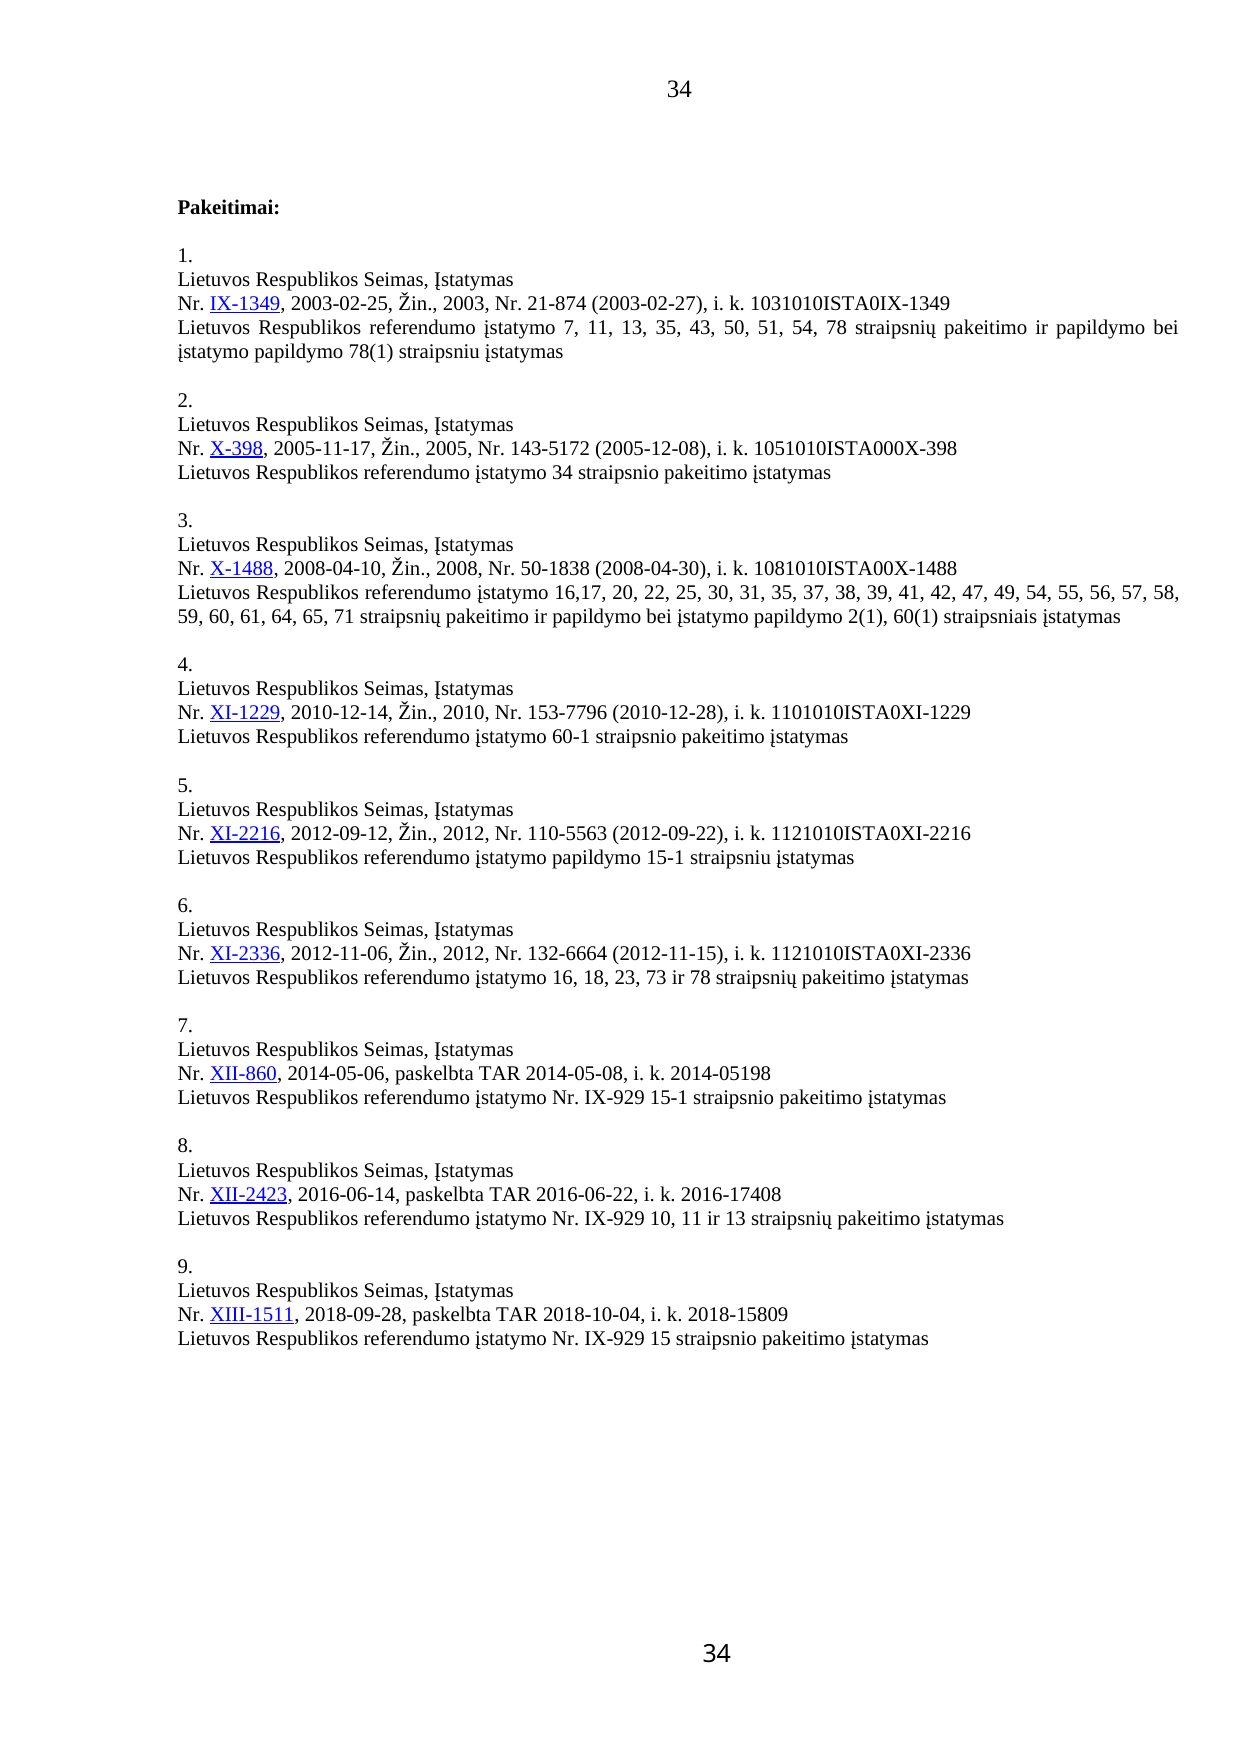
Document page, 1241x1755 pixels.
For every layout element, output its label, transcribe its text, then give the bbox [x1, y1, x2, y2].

text Lietuvos Respublikos Seimas, Įstatymas [177, 1157, 1181, 1182]
text Lietuvos Respublikos Seimas, Įstatymas [177, 797, 1181, 821]
text 3. [177, 508, 1181, 532]
text Nr. XIII-1511, 2018-09-28, paskelbta TAR 2018-10-04, i. k. 2018-15809 [177, 1302, 1181, 1326]
text 2. [177, 387, 1181, 412]
text 4. [177, 652, 1181, 676]
text Nr. XII-2423, 2016-06-14, paskelbta TAR 2016-06-22, i. k. 2016-17408 [177, 1182, 1181, 1206]
text Lietuvos Respublikos Seimas, Įstatymas [177, 1037, 1181, 1061]
text Lietuvos Respublikos referendumo įstatymo 16, 18, 23, 73 ir 78 straipsnių pakeitimo įstatymas [177, 965, 1181, 989]
text Lietuvos Respublikos referendumo įstatymo 60-1 straipsnio pakeitimo įstatymas [177, 724, 1181, 748]
text Lietuvos Respublikos referendumo įstatymo Nr. IX-929 15 straipsnio pakeitimo įstatymas [177, 1326, 1181, 1350]
text Lietuvos Respublikos referendumo įstatymo papildymo 15-1 straipsniu įstatymas [177, 845, 1181, 869]
text 9. [177, 1254, 1181, 1278]
text Lietuvos Respublikos referendumo įstatymo Nr. IX-929 15-1 straipsnio pakeitimo įstatymas [177, 1085, 1181, 1109]
text Nr. XI-2216, 2012-09-12, Žin., 2012, Nr. 110-5563 (2012-09-22), i. k. 1121010ISTA0XI-2216 [177, 821, 1181, 845]
text 6. [177, 893, 1181, 917]
text Lietuvos Respublikos Seimas, Įstatymas [177, 1278, 1181, 1302]
text 7. [177, 1013, 1181, 1037]
text Lietuvos Respublikos Seimas, Įstatymas [177, 412, 1181, 436]
text Lietuvos Respublikos Seimas, Įstatymas [177, 676, 1181, 700]
text Lietuvos Respublikos referendumo įstatymo 16,17, 20, 22, 25, 30, 31, 35, 37, 38, 39, 41, 42, 47, 49, 54, 55, 56, 57, 58, 59, 60, 61, 64, 65, 71 straipsnių pakeitimo ir papildymo bei įstatymo papildymo 2(1), 60(1) straipsniais įstatymas [177, 580, 1181, 628]
text Pakeitimai: [177, 195, 1181, 219]
text Lietuvos Respublikos referendumo įstatymo Nr. IX-929 10, 11 ir 13 straipsnių pakeitimo įstatymas [177, 1206, 1181, 1230]
text Nr. XII-860, 2014-05-06, paskelbta TAR 2014-05-08, i. k. 2014-05198 [177, 1061, 1181, 1085]
text Lietuvos Respublikos Seimas, Įstatymas [177, 532, 1181, 556]
text 5. [177, 772, 1181, 797]
text Nr. X-1488, 2008-04-10, Žin., 2008, Nr. 50-1838 (2008-04-30), i. k. 1081010ISTA00X-1488 [177, 556, 1181, 580]
text Lietuvos Respublikos referendumo įstatymo 7, 11, 13, 35, 43, 50, 51, 54, 78 straipsnių pakeitimo ir papildymo bei įstatymo papildymo 78(1) straipsniu įstatymas [177, 315, 1181, 363]
text Nr. XI-2336, 2012-11-06, Žin., 2012, Nr. 132-6664 (2012-11-15), i. k. 1121010ISTA0XI-2336 [177, 941, 1181, 965]
text Nr. IX-1349, 2003-02-25, Žin., 2003, Nr. 21-874 (2003-02-27), i. k. 1031010ISTA0IX-1349 [177, 291, 1181, 315]
text Lietuvos Respublikos referendumo įstatymo 34 straipsnio pakeitimo įstatymas [177, 460, 1181, 484]
text 1. [177, 243, 1181, 267]
text Nr. XI-1229, 2010-12-14, Žin., 2010, Nr. 153-7796 (2010-12-28), i. k. 1101010ISTA0XI-1229 [177, 700, 1181, 724]
text Lietuvos Respublikos Seimas, Įstatymas [177, 267, 1181, 291]
text Nr. X-398, 2005-11-17, Žin., 2005, Nr. 143-5172 (2005-12-08), i. k. 1051010ISTA000X-398 [177, 436, 1181, 460]
text 8. [177, 1133, 1181, 1157]
text Lietuvos Respublikos Seimas, Įstatymas [177, 917, 1181, 941]
